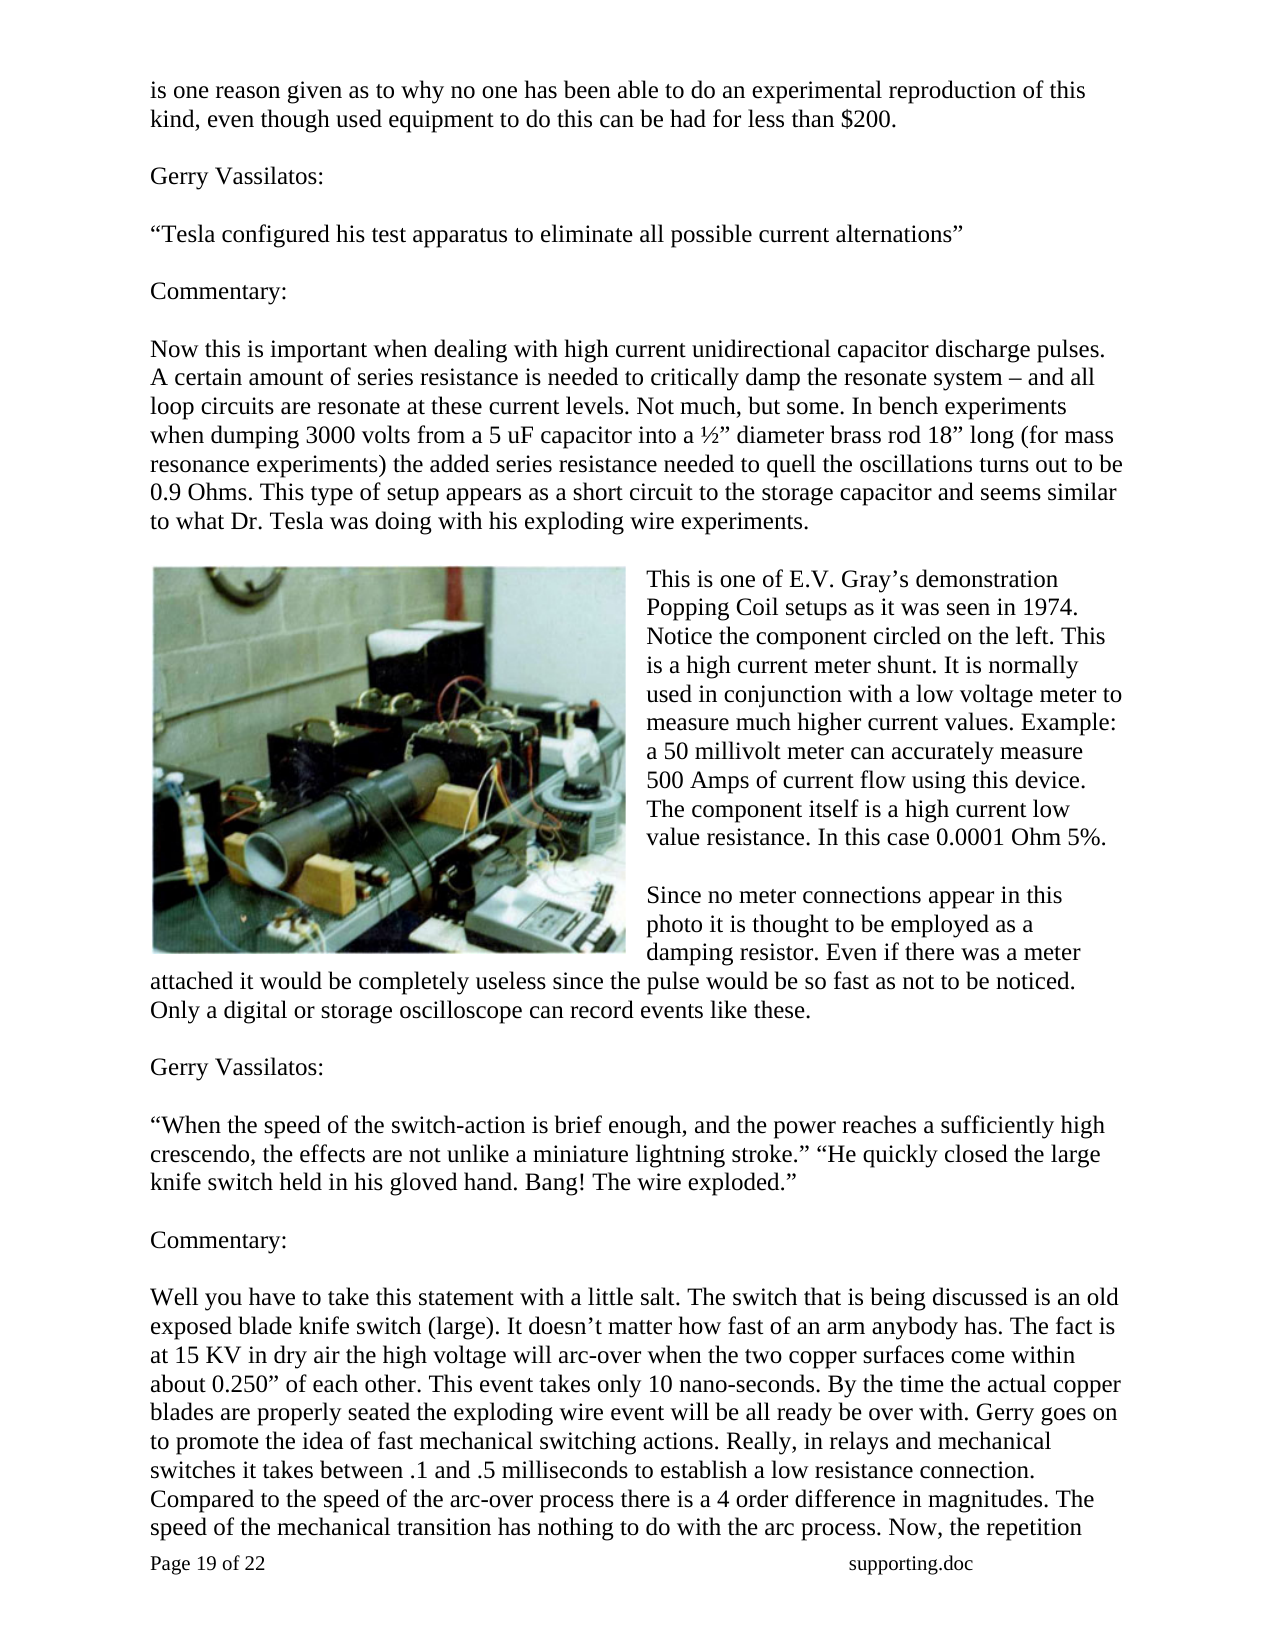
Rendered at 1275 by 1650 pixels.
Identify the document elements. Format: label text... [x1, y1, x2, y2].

text Well you have to take this statement with a little salt. The switch that is being discussed is an old exposed blade knife switch (large). It doesn’t matter how fast of an arm anybody has. The fact is at 15 KV in dry air the high voltage will arc-over when the two copper surfaces come within about 0.250” of each other. This event takes only 10 nano-seconds. By the time the actual copper blades are properly seated the exploding wire event will be all ready be over with. Gerry goes on to promote the idea of fast mechanical switching actions. Really, in relays and mechanical switches it takes between .1 and .5 milliseconds to establish a low resistance connection. Compared to the speed of the arc-over process there is a 4 order difference in magnitudes. The speed of the mechanical transition has nothing to do with the arc process. Now, the repetition [150, 1282, 1125, 1541]
text Commentary: [150, 276, 1125, 305]
text is one reason given as to why no one has been able to do an experimental reproduction of this kind, even though used equipment to do this can be had for less than $200. [150, 75, 1125, 132]
text Commentary: [150, 1225, 1125, 1254]
text Since no meter connections appear in this photo it is thought to be employed as a damping resistor. Even if there was a meter attached it would be completely useless since the pulse would be so fast as not to be noticed. Only a digital or storage oscilloscope can record events like these. [150, 880, 1125, 1024]
text “When the speed of the switch-action is brief enough, and the power reaches a sufficiently high crescendo, the effects are not unlike a miniature lightning stroke.” “He quickly closed the large knife switch held in his gloved hand. Bang! The wire exploded.” [150, 1110, 1125, 1196]
text Gerry Vassilatos: [150, 1052, 1125, 1081]
text This is one of E.V. Gray’s demonstration Popping Coil setups as it was seen in 1974. Notice the component circled on the left. This is a high current meter shunt. It is normally used in conjunction with a low voltage meter to measure much higher current values. Example: a 50 millivolt meter can accurately measure 500 Amps of current flow using this device. The component itself is a high current low value resistance. In this case 0.0001 Ohm 5%. [150, 564, 1125, 955]
text Now this is important when dealing with high current unidirectional capacitor discharge pulses. A certain amount of series resistance is needed to critically damp the resonate system – and all loop circuits are resonate at these current levels. Not much, but some. In bench experiments when dumping 3000 volts from a 5 uF capacitor into a ½” diameter brass rod 18” long (for mass resonance experiments) the added series resistance needed to quell the oscillations turns out to be 0.9 Ohms. This type of setup appears as a short circuit to the storage capacitor and seems similar to what Dr. Tesla was doing with his exploding wire experiments. [150, 334, 1125, 535]
text “Tesla configured his test apparatus to eliminate all possible current alternations” [150, 219, 1125, 247]
text Gerry Vassilatos: [150, 161, 1125, 190]
picture [151, 565, 626, 954]
